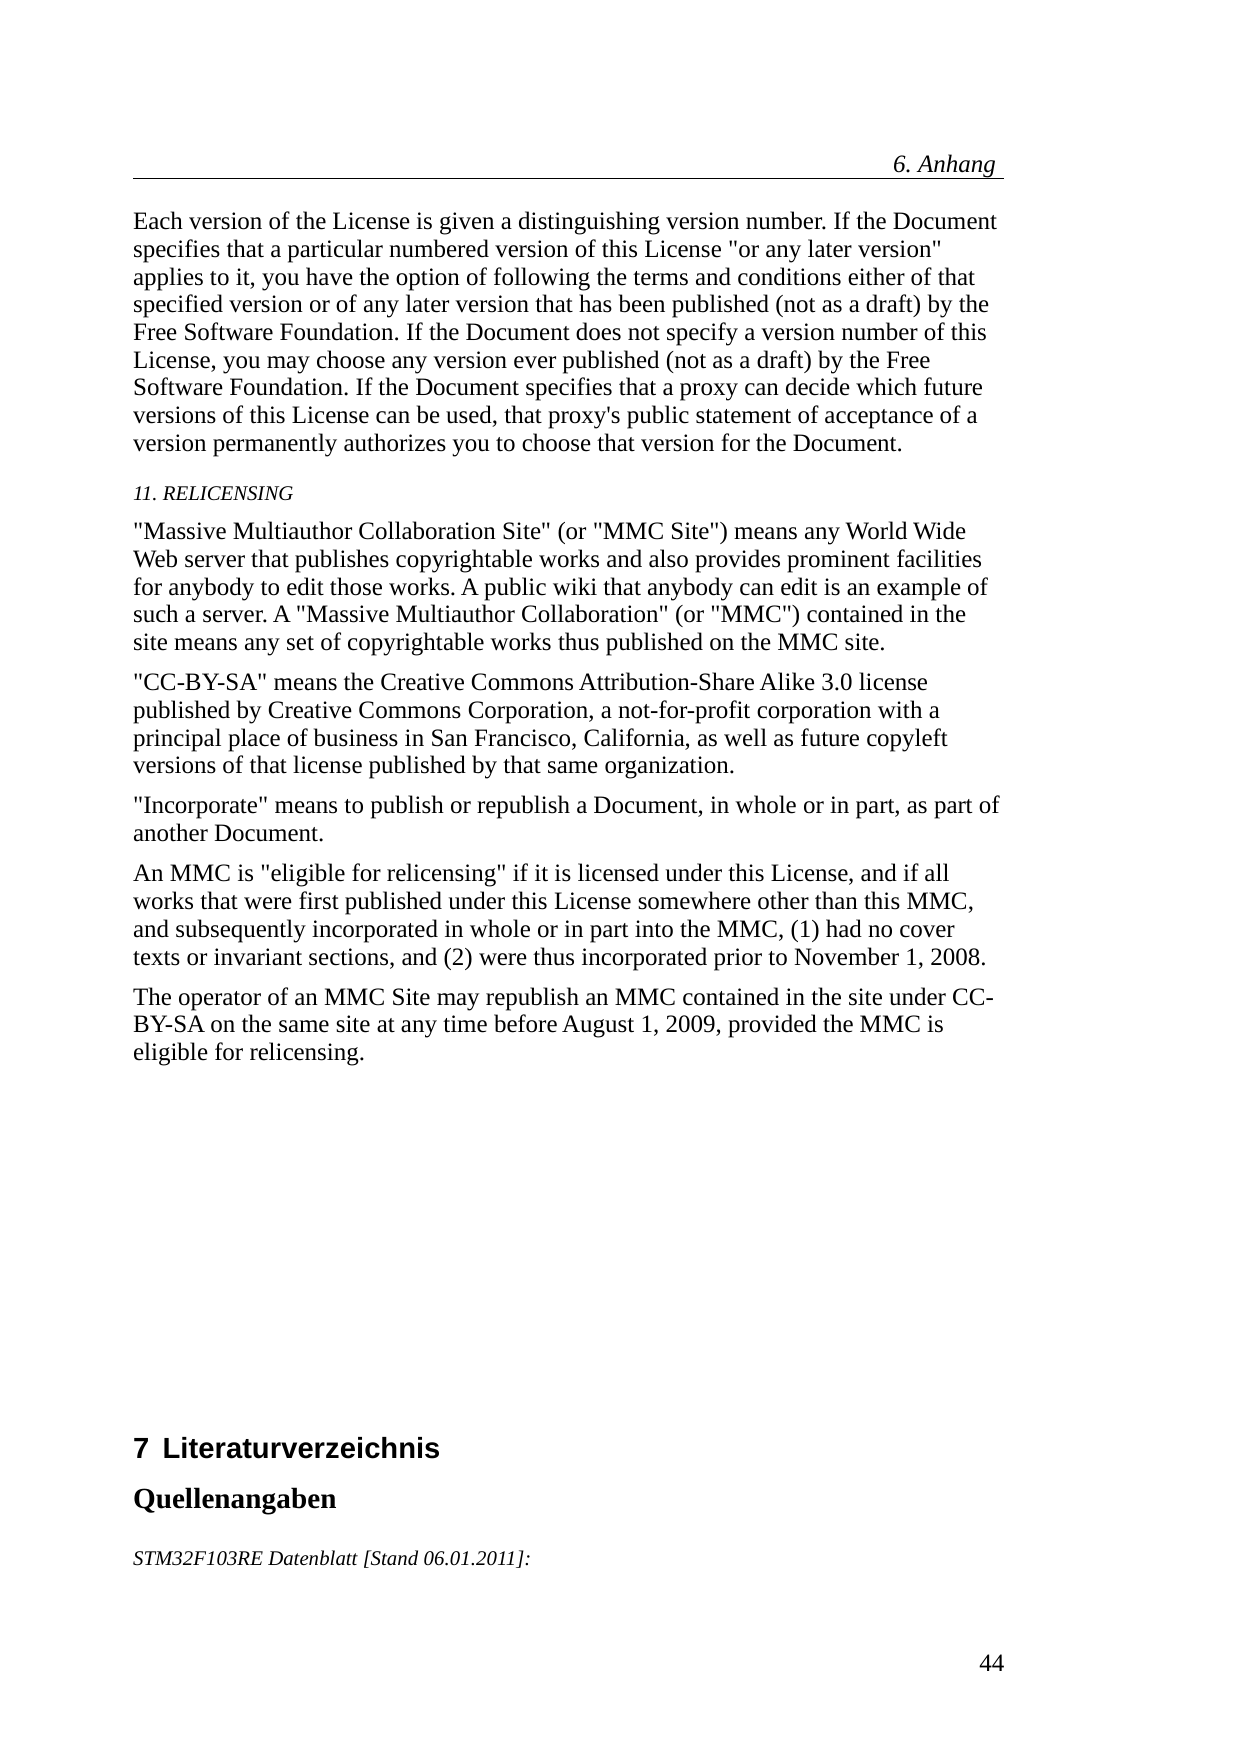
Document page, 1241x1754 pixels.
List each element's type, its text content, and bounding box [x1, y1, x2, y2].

text 11. RELICENSING [133, 482, 1004, 505]
text "Incorporate" means to publish or republish a Document, in whole or in part, as part of another Document. [133, 792, 1004, 847]
text Quellenangaben [133, 1483, 1004, 1515]
text The operator of an MMC Site may republish an MMC contained in the site under CC-BY-SA on the same site at any time before August 1, 2009, provided the MMC is eligible for relicensing. [133, 983, 1004, 1066]
text "Massive Multiauthor Collaboration Site" (or "MMC Site") means any World Wide Web server that publishes copyrightable works and also provides prominent facilities for anybody to edit those works. A public wiki that anybody can edit is an example of such a server. A "Massive Multiauthor Collaboration" (or "MMC") contained in the site means any set of copyrightable works thus published on the MMC site. [133, 517, 1004, 656]
text STM32F103RE Datenblatt [Stand 06.01.2011]: [133, 1547, 1004, 1570]
text Each version of the License is given a distinguishing version number. If the Document specifies that a particular numbered version of this License "or any later version" applies to it, you have the option of following the terms and conditions either of that specified version or of any later version that has been published (not as a draft) by the Free Software Foundation. If the Document does not specify a version number of this License, you may choose any version ever published (not as a draft) by the Free Software Foundation. If the Document specifies that a proxy can decide which future versions of this License can be used, that proxy's public statement of acceptance of a version permanently authorizes you to choose that version for the Document. [133, 207, 1004, 457]
text "CC-BY-SA" means the Creative Commons Attribution-Share Alike 3.0 license published by Creative Commons Corporation, a not-for-profit corporation with a principal place of business in San Francisco, California, as well as future copyleft versions of that license published by that same organization. [133, 668, 1004, 779]
text An MMC is "eligible for relicensing" if it is licensed under this License, and if all works that were first published under this License somewhere other than this MMC, and subsequently incorporated in whole or in part into the MMC, (1) had no cover texts or invariant sections, and (2) were thus incorporated prior to November 1, 2008. [133, 859, 1004, 970]
subtitle Literaturverzeichnis [133, 1432, 1004, 1464]
